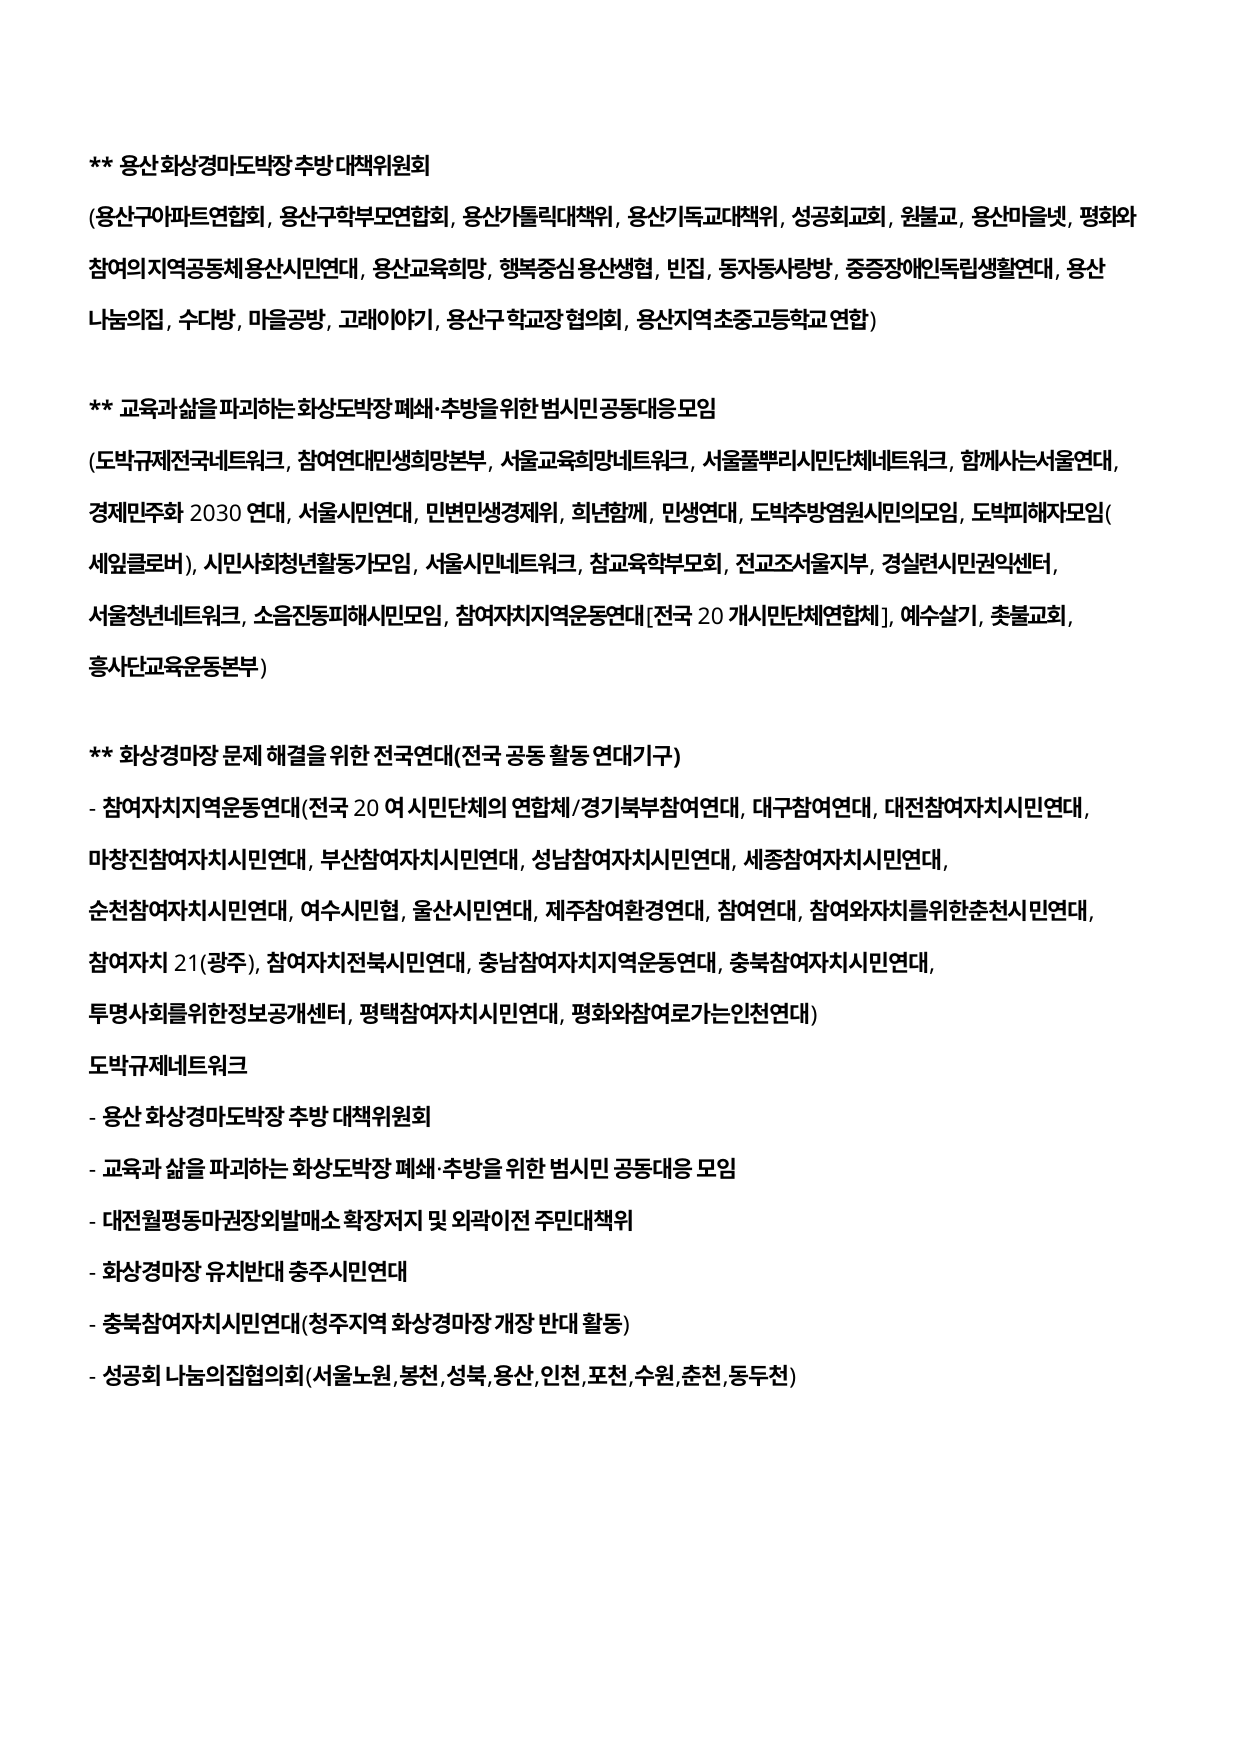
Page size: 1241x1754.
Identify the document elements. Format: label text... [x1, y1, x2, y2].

text - 참여자치지역운동연대(전국 20여 시민단체의 연합체/경기북부참여연대, 대구참여연대, 대전참여자치시민연대, 마창진참여자치시민연대, 부산참여자치시민연대, 성남참여자치시민연대, 세종참여자치시민연대, 순천참여자치시민연대, 여수시민협, 울산시민연대, 제주참여환경연대, 참여연대, 참여와자치를위한춘천시민연대, 참여자치21(광주), 참여자치전북시민연대, 충남참여자치지역운동연대, 충북참여자치시민연대, 투명사회를위한정보공개센터, 평택참여자치시민연대, 평화와참여로가는인천연대) [88, 790, 1152, 1029]
text - 용산 화상경마도박장 추방 대책위원회 [88, 1099, 1152, 1133]
text (도박규제전국네트워크, 참여연대민생희망본부, 서울교육희망네트워크, 서울풀뿌리시민단체네트워크, 함께사는서울연대, 경제민주화2030연대, 서울시민연대, 민변민생경제위, 희년함께, 민생연대, 도박추방염원시민의모임, 도박피해자모임(세잎클로버), 시민사회청년활동가모임, 서울시민네트워크, 참교육학부모회, 전교조서울지부, 경실련시민권익센터, 서울청년네트워크, 소음진동피해시민모임, 참여자치지역운동연대[전국20개시민단체연합체], 예수살기, 촛불교회, 흥사단교육운동본부) [88, 443, 1152, 683]
text - 교육과 삶을 파괴하는 화상도박장 폐쇄·추방을 위한 범시민 공동대응 모임 [88, 1151, 1152, 1184]
text - 대전월평동마권장외발매소 확장저지 및 외곽이전 주민대책위 [88, 1203, 1152, 1236]
text ** 화상경마장 문제 해결을 위한 전국연대(전국 공동 활동 연대기구) [88, 738, 1152, 772]
text - 화상경마장 유치반대 충주시민연대 [88, 1254, 1152, 1288]
text (용산구아파트연합회, 용산구학부모연합회, 용산가톨릭대책위, 용산기독교대책위, 성공회교회, 원불교, 용산마을넷, 평화와 참여의 지역공동체 용산시민연대, 용산교육희망, 행복중심 용산생협, 빈집, 동자동사랑방, 중증장애인독립생활연대, 용산 나눔의집, 수다방, 마을공방, 고래이야기, 용산구 학교장 협의회, 용산지역 초중고등학교 연합) [88, 199, 1152, 336]
text 도박규제네트워크 [88, 1048, 1152, 1081]
text ** 교육과 삶을 파괴하는 화상도박장 폐쇄·추방을 위한 범시민 공동대응 모임 [88, 391, 1152, 425]
text - 충북참여자치시민연대(청주지역 화상경마장 개장 반대 활동) [88, 1306, 1152, 1339]
text - 성공회 나눔의집협의회(서울노원,봉천,성북,용산,인천,포천,수원,춘천,동두천) [88, 1358, 1152, 1391]
text ** 용산 화상경마도박장 추방 대책위원회 [88, 148, 1152, 181]
